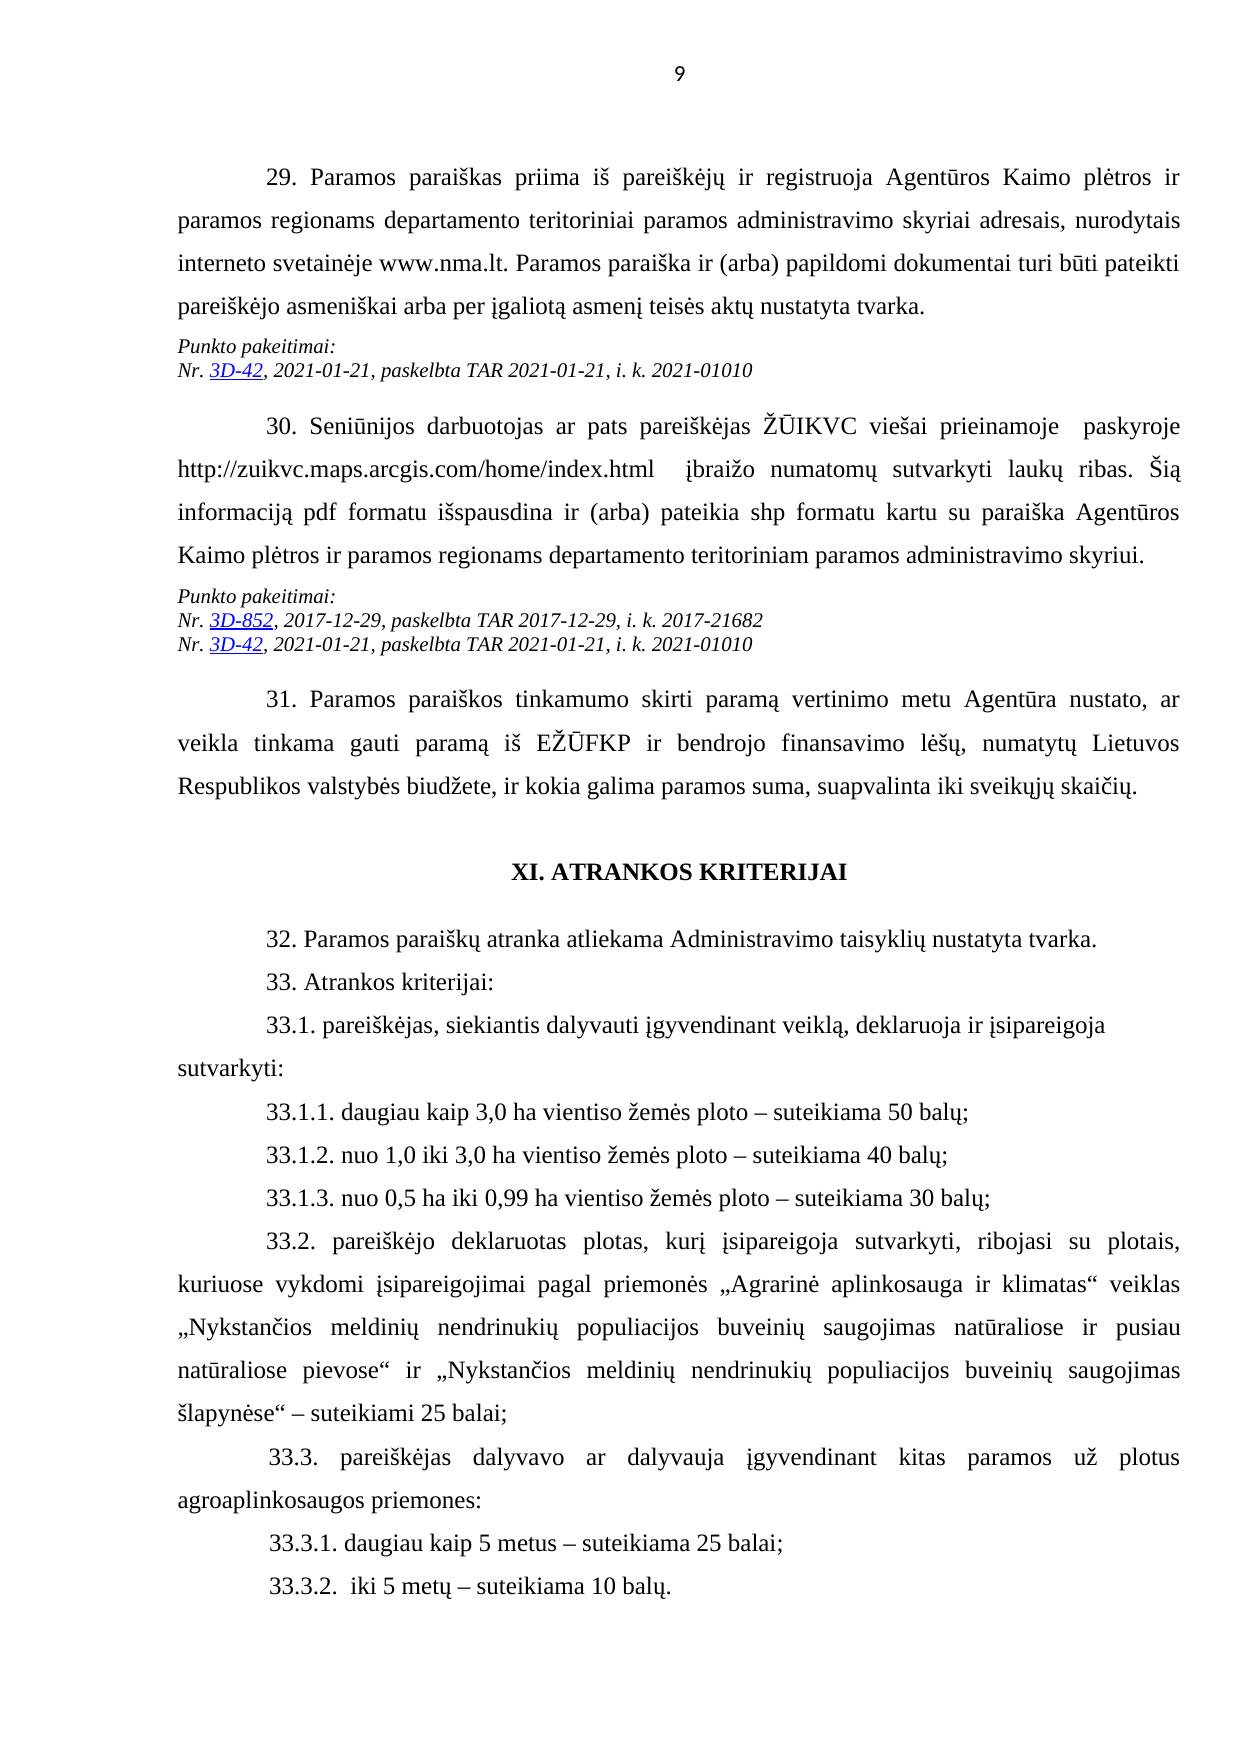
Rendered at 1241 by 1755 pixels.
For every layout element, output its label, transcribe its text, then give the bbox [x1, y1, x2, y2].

text 31. Paramos paraiškos tinkamumo skirti paramą vertinimo metu Agentūra nustato, ar veikla tinkama gauti paramą iš EŽŪFKP ir bendrojo finansavimo lėšų, numatytų Lietuvos Respublikos valstybės biudžete, ir kokia galima paramos suma, suapvalinta iki sveikųjų skaičių. [177, 684, 1181, 799]
text Punkto pakeitimai: [177, 583, 1181, 608]
text 33.3. pareiškėjas dalyvavo ar dalyvauja įgyvendinant kitas paramos už plotus agroaplinkosaugos priemones: [177, 1442, 1181, 1513]
text Nr. 3D-42, 2021-01-21, paskelbta TAR 2021-01-21, i. k. 2021-01010 [177, 632, 1181, 656]
text 29. Paramos paraiškas priima iš pareiškėjų ir registruoja Agentūros Kaimo plėtros ir paramos regionams departamento teritoriniai paramos administravimo skyriai adresais, nurodytais interneto svetainėje www.nma.lt. Paramos paraiška ir (arba) papildomi dokumentai turi būti pateikti pareiškėjo asmeniškai arba per įgaliotą asmenį teisės aktų nustatyta tvarka. [177, 162, 1181, 320]
text 33.3.1. daugiau kaip 5 metus – suteikiama 25 balai; [177, 1528, 1181, 1557]
text 33.1.2. nuo 1,0 iki 3,0 ha vientiso žemės ploto – suteikiama 40 balų; [177, 1140, 1181, 1168]
text 33. Atrankos kriterijai: [177, 967, 1181, 996]
text 30. Seniūnijos darbuotojas ar pats pareiškėjas ŽŪIKVC viešai prieinamoje paskyroje http://zuikvc.maps.arcgis.com/home/index.html įbraižo numatomų sutvarkyti laukų ribas. Šią informaciją pdf formatu išspausdina ir (arba) pateikia shp formatu kartu su paraiška Agentūros Kaimo plėtros ir paramos regionams departamento teritoriniam paramos administravimo skyriui. [177, 411, 1181, 569]
text 33.1. pareiškėjas, siekiantis dalyvauti įgyvendinant veiklą, deklaruoja ir įsipareigoja sutvarkyti: [177, 1010, 1181, 1082]
text XI. ATRANKOS KRITERIJAI [177, 857, 1181, 886]
text 33.1.3. nuo 0,5 ha iki 0,99 ha vientiso žemės ploto – suteikiama 30 balų; [177, 1183, 1181, 1212]
text 32. Paramos paraiškų atranka atliekama Administravimo taisyklių nustatyta tvarka. [177, 924, 1181, 953]
text 33.1.1. daugiau kaip 3,0 ha vientiso žemės ploto – suteikiama 50 balų; [177, 1097, 1181, 1125]
text 33.3.2. iki 5 metų – suteikiama 10 balų. [177, 1571, 1181, 1600]
text Nr. 3D-852, 2017-12-29, paskelbta TAR 2017-12-29, i. k. 2017-21682 [177, 608, 1181, 632]
text Nr. 3D-42, 2021-01-21, paskelbta TAR 2021-01-21, i. k. 2021-01010 [177, 358, 1181, 382]
text 33.2. pareiškėjo deklaruotas plotas, kurį įsipareigoja sutvarkyti, ribojasi su plotais, kuriuose vykdomi įsipareigojimai pagal priemonės „Agrarinė aplinkosauga ir klimatas“ veiklas „Nykstančios meldinių nendrinukių populiacijos buveinių saugojimas natūraliose ir pusiau natūraliose pievose“ ir „Nykstančios meldinių nendrinukių populiacijos buveinių saugojimas šlapynėse“ – suteikiami 25 balai; [177, 1226, 1181, 1427]
text Punkto pakeitimai: [177, 334, 1181, 358]
